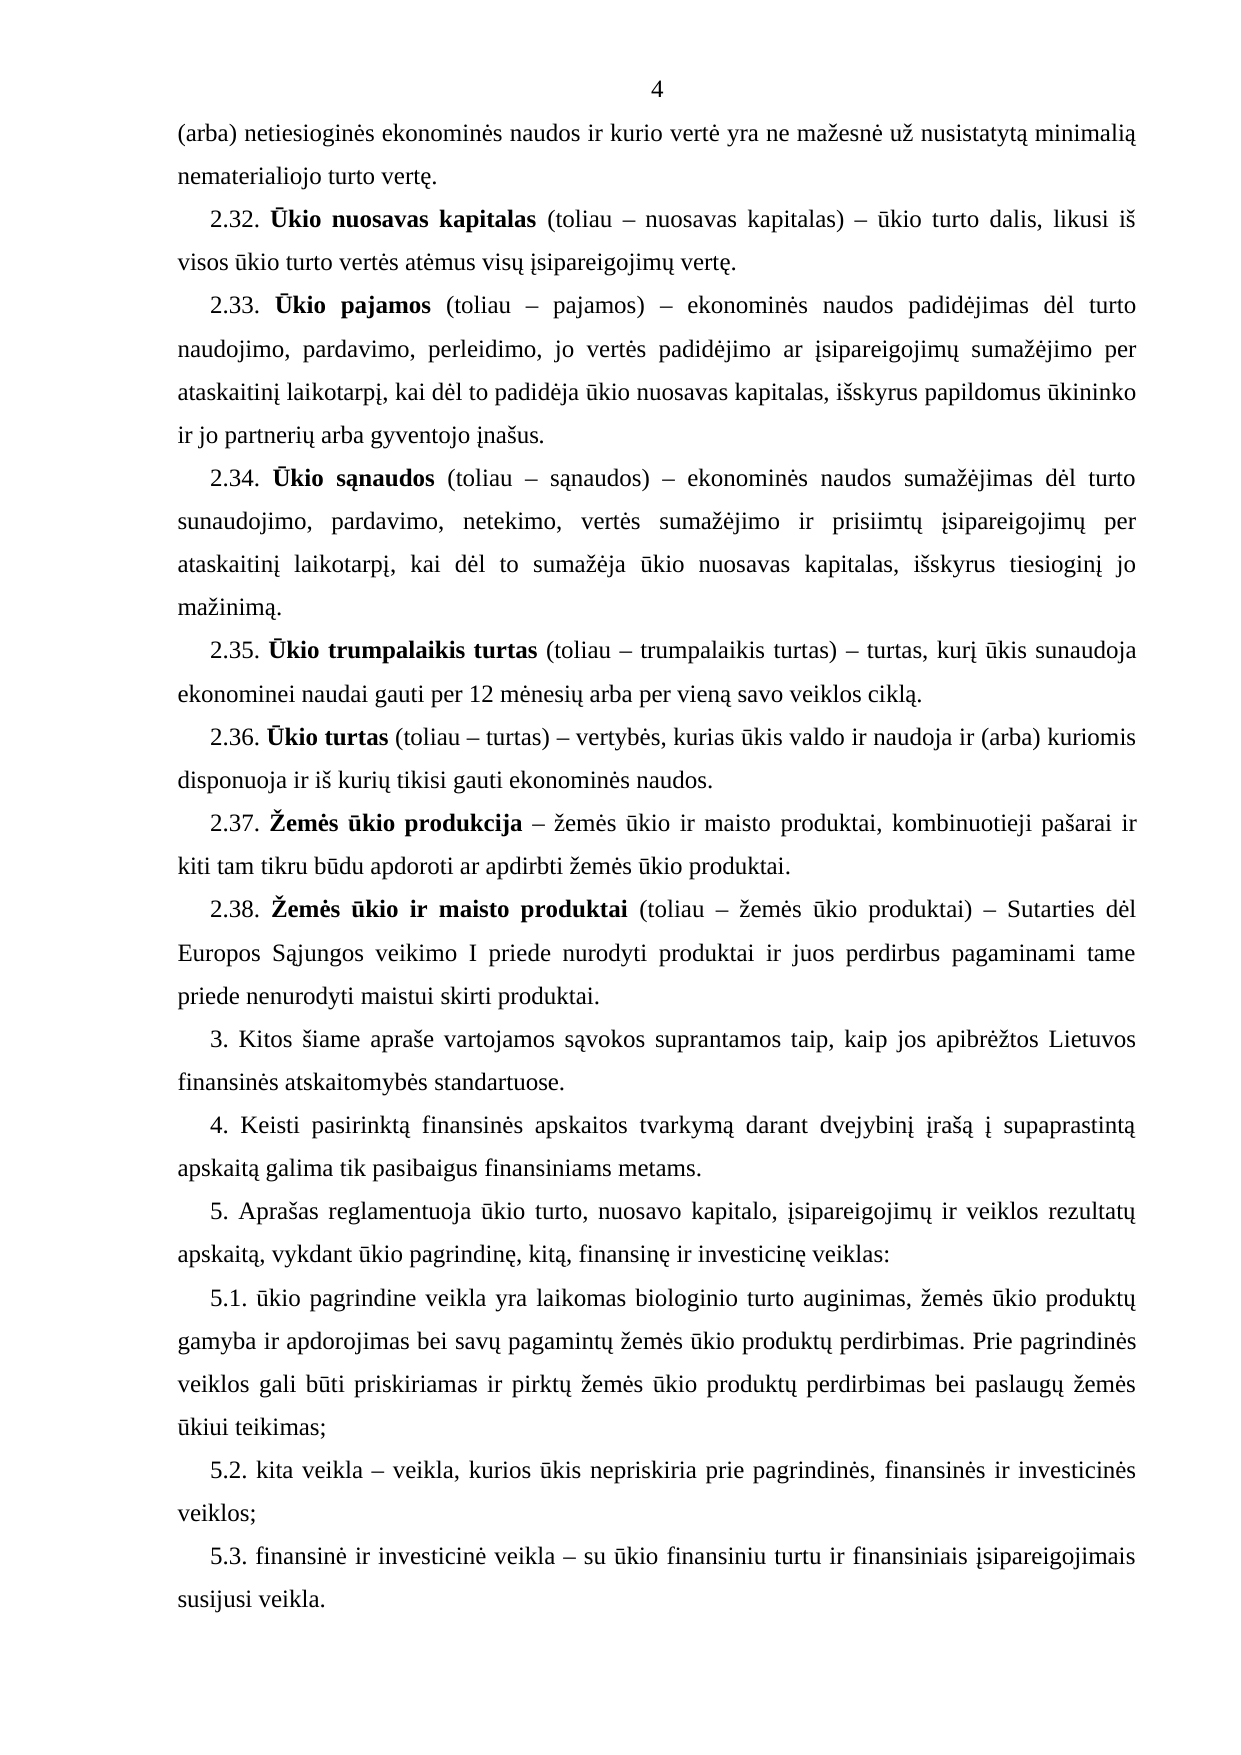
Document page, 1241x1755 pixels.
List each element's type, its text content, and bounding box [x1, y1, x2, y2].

text 2.32. Ūkio nuosavas kapitalas (toliau – nuosavas kapitalas) – ūkio turto dalis, likusi iš visos ūkio turto vertės atėmus visų įsipareigojimų vertę. [177, 204, 1137, 276]
text 2.33. Ūkio pajamos (toliau – pajamos) – ekonominės naudos padidėjimas dėl turto naudojimo, pardavimo, perleidimo, jo vertės padidėjimo ar įsipareigojimų sumažėjimo per ataskaitinį laikotarpį, kai dėl to padidėja ūkio nuosavas kapitalas, išskyrus papildomus ūkininko ir jo partnerių arba gyventojo įnašus. [177, 291, 1137, 449]
text 2.34. Ūkio sąnaudos (toliau – sąnaudos) – ekonominės naudos sumažėjimas dėl turto sunaudojimo, pardavimo, netekimo, vertės sumažėjimo ir prisiimtų įsipareigojimų per ataskaitinį laikotarpį, kai dėl to sumažėja ūkio nuosavas kapitalas, išskyrus tiesioginį jo mažinimą. [177, 463, 1137, 621]
text 5.1. ūkio pagrindine veikla yra laikomas biologinio turto auginimas, žemės ūkio produktų gamyba ir apdorojimas bei savų pagamintų žemės ūkio produktų perdirbimas. Prie pagrindinės veiklos gali būti priskiriamas ir pirktų žemės ūkio produktų perdirbimas bei paslaugų žemės ūkiui teikimas; [177, 1283, 1137, 1441]
text 3. Kitos šiame apraše vartojamos sąvokos suprantamos taip, kaip jos apibrėžtos Lietuvos finansinės atskaitomybės standartuose. [177, 1024, 1137, 1096]
text 5. Aprašas reglamentuoja ūkio turto, nuosavo kapitalo, įsipareigojimų ir veiklos rezultatų apskaitą, vykdant ūkio pagrindinę, kitą, finansinę ir investicinę veiklas: [177, 1196, 1137, 1268]
text 4. Keisti pasirinktą finansinės apskaitos tvarkymą darant dvejybinį įrašą į supaprastintą apskaitą galima tik pasibaigus finansiniams metams. [177, 1110, 1137, 1182]
text 2.35. Ūkio trumpalaikis turtas (toliau – trumpalaikis turtas) – turtas, kurį ūkis sunaudoja ekonominei naudai gauti per 12 mėnesių arba per vieną savo veiklos ciklą. [177, 636, 1137, 707]
text 2.38. Žemės ūkio ir maisto produktai (toliau – žemės ūkio produktai) – Sutarties dėl Europos Sąjungos veikimo I priede nurodyti produktai ir juos perdirbus pagaminami tame priede nenurodyti maistui skirti produktai. [177, 894, 1137, 1009]
text 5.2. kita veikla – veikla, kurios ūkis nepriskiria prie pagrindinės, finansinės ir investicinės veiklos; [177, 1455, 1137, 1527]
text 2.37. Žemės ūkio produkcija – žemės ūkio ir maisto produktai, kombinuotieji pašarai ir kiti tam tikru būdu apdoroti ar apdirbti žemės ūkio produktai. [177, 808, 1137, 880]
text 2.36. Ūkio turtas (toliau – turtas) – vertybės, kurias ūkis valdo ir naudoja ir (arba) kuriomis disponuoja ir iš kurių tikisi gauti ekonominės naudos. [177, 722, 1137, 794]
text (arba) netiesioginės ekonominės naudos ir kurio vertė yra ne mažesnė už nusistatytą minimalią nematerialiojo turto vertę. [177, 118, 1137, 190]
text 5.3. finansinė ir investicinė veikla – su ūkio finansiniu turtu ir finansiniais įsipareigojimais susijusi veikla. [177, 1541, 1137, 1613]
